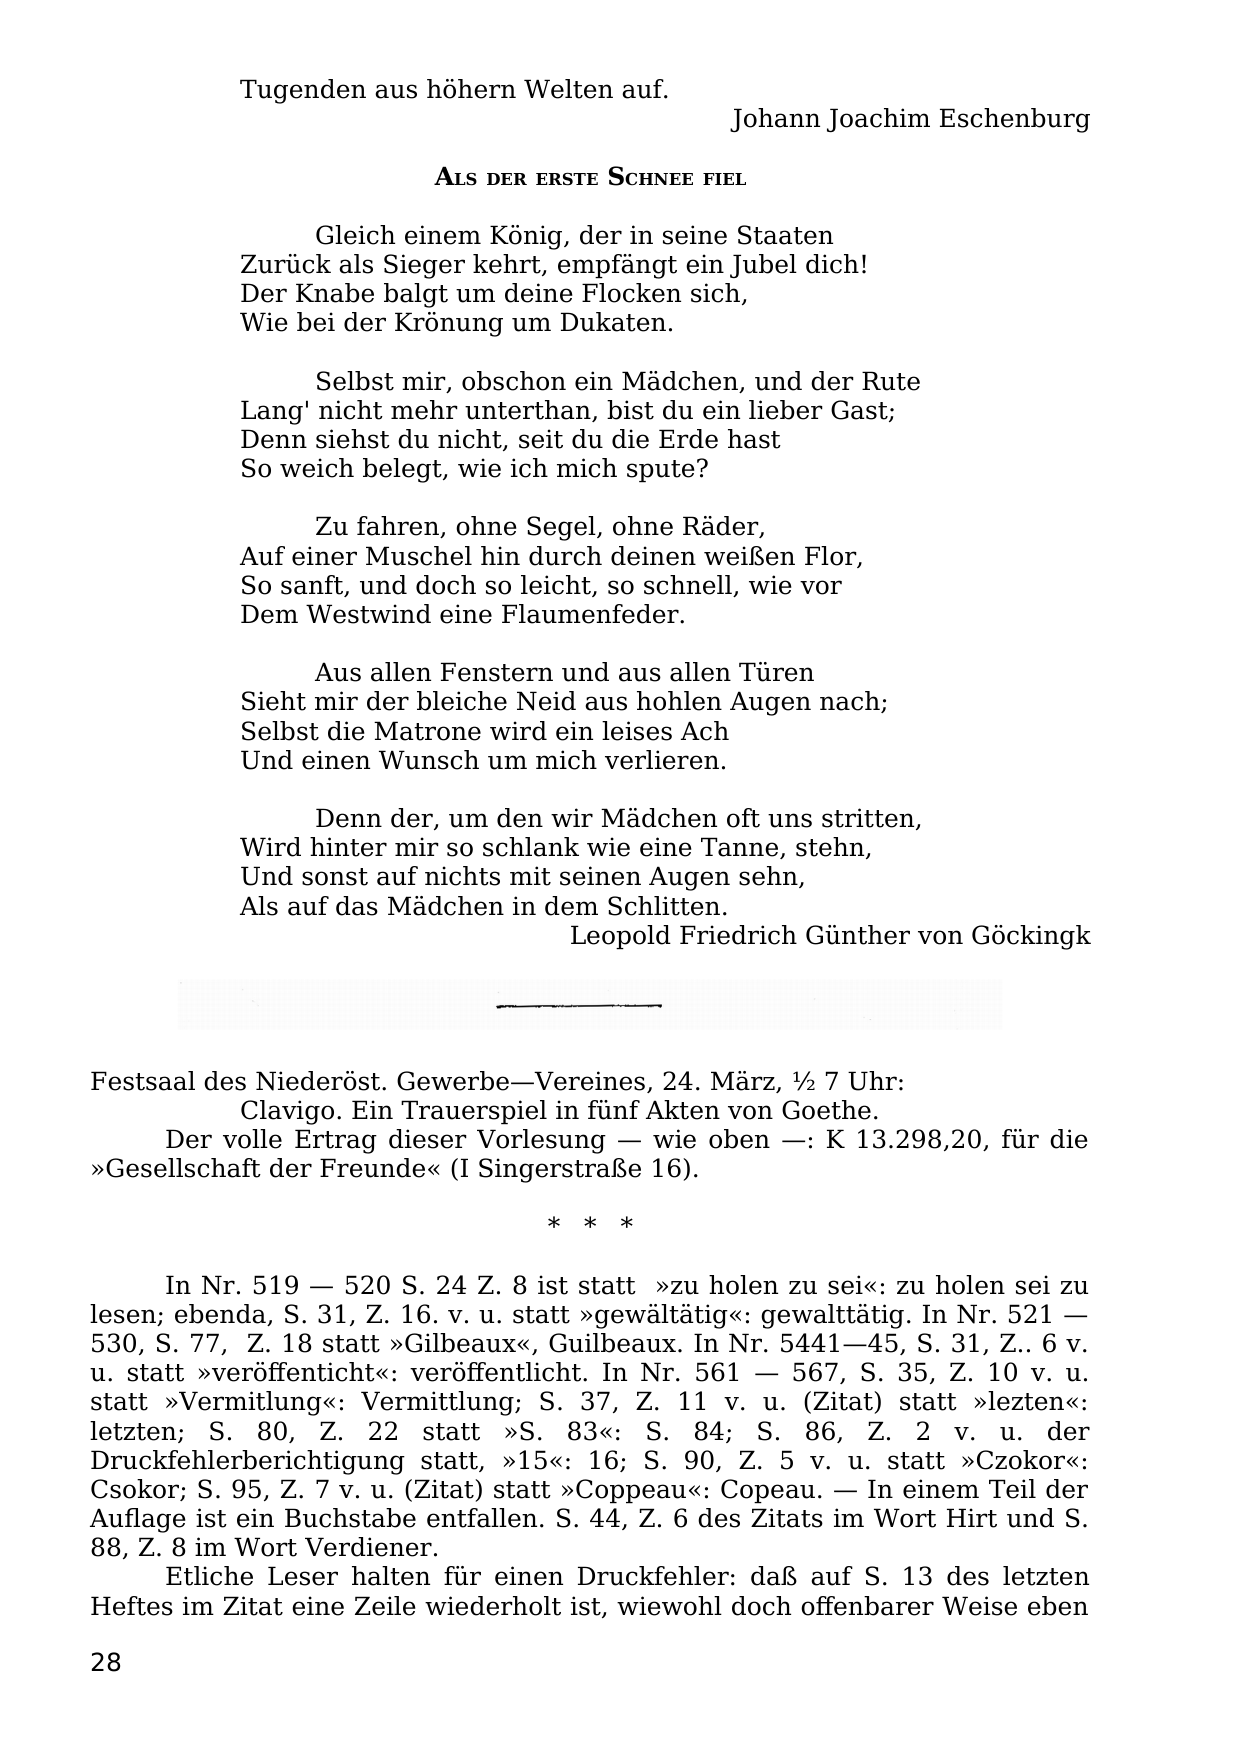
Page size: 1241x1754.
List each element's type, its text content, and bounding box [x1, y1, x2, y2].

text Wird hinter mir so schlank wie eine Tanne, stehn, [240, 833, 1091, 862]
text Zurück als Sieger kehrt, empfängt ein Jubel dich! [240, 250, 1091, 279]
text Auf einer Muschel hin durch deinen weißen Flor, [240, 542, 1091, 571]
text Tugenden aus höhern Welten auf. [240, 75, 1091, 104]
text Zu fahren, ohne Segel, ohne Räder, [240, 512, 1091, 542]
text Und einen Wunsch um mich verlieren. [240, 746, 1091, 775]
text Und sonst auf nichts mit seinen Augen sehn, [240, 862, 1091, 892]
text * * * [90, 1212, 1091, 1242]
text Etliche Leser halten für einen Druckfehler: daß auf S. 13 des letzten Heftes im Zitat eine Zeile wiederholt ist, wiewohl doch offenbarer Weise eben [90, 1562, 1091, 1621]
text Denn siehst du nicht, seit du die Erde hast [240, 425, 1091, 454]
text So sanft, und doch so leicht, so schnell, wie vor [240, 571, 1091, 600]
text Johann Joachim Eschenburg [90, 104, 1091, 133]
text Selbst mir, obschon ein Mädchen, und der Rute [240, 367, 1091, 396]
picture [177, 979, 1003, 1030]
text So weich belegt, wie ich mich spute? [240, 454, 1091, 483]
text Lang' nicht mehr unterthan, bist du ein lieber Gast; [240, 396, 1091, 425]
text Wie bei der Krönung um Dukaten. [240, 308, 1091, 337]
text Festsaal des Niederöst. Gewerbe—Vereines, 24. März, ½ 7 Uhr: [90, 1067, 1091, 1096]
text Dem Westwind eine Flaumenfeder. [240, 600, 1091, 629]
text Als auf das Mädchen in dem Schlitten. [240, 892, 1091, 921]
text Der Knabe balgt um deine Flocken sich, [240, 279, 1091, 308]
text Selbst die Matrone wird ein leises Ach [240, 717, 1091, 746]
text Sieht mir der bleiche Neid aus hohlen Augen nach; [240, 687, 1091, 717]
text Leopold Friedrich Günther von Göckingk [90, 921, 1091, 950]
text Als der erste Schnee fiel [90, 133, 1091, 192]
text In Nr. 519 — 520 S. 24 Z. 8 ist statt »zu holen zu sei«: zu holen sei zu lesen; ebenda, S. 31, Z. 16. v. u. statt »gewältätig«: gewalttätig. In Nr. 521 — 530, S. 77, Z. 18 statt »Gilbeaux«, Guilbeaux. In Nr. 5441—45, S. 31, Z.. 6 v. u. statt »veröffenticht«: veröffentlicht. In Nr. 561 — 567, S. 35, Z. 10 v. u. statt »Vermitlung«: Vermittlung; S. 37, Z. 11 v. u. (Zitat) statt »lezten«: letzten; S. 80, Z. 22 statt »S. 83«: S. 84; S. 86, Z. 2 v. u. der Druckfehlerberichtigung statt, »15«: 16; S. 90, Z. 5 v. u. statt »Czokor«: Csokor; S. 95, Z. 7 v. u. (Zitat) statt »Coppeau«: Copeau. — In einem Teil der Auflage ist ein Buchstabe entfallen. S. 44, Z. 6 des Zitats im Wort Hirt und S. 88, Z. 8 im Wort Verdiener. [90, 1271, 1091, 1562]
text Clavigo. Ein Trauerspiel in fünf Akten von Goethe. [240, 1096, 1091, 1125]
text Aus allen Fenstern und aus allen Türen [240, 658, 1091, 687]
text Der volle Ertrag dieser Vorlesung — wie oben —: K 13.298,20, für die »Gesellschaft der Freunde« (I Singerstraße 16). [90, 1125, 1091, 1183]
text Denn der, um den wir Mädchen oft uns stritten, [240, 804, 1091, 833]
text Gleich einem König, der in seine Staaten [240, 221, 1091, 250]
